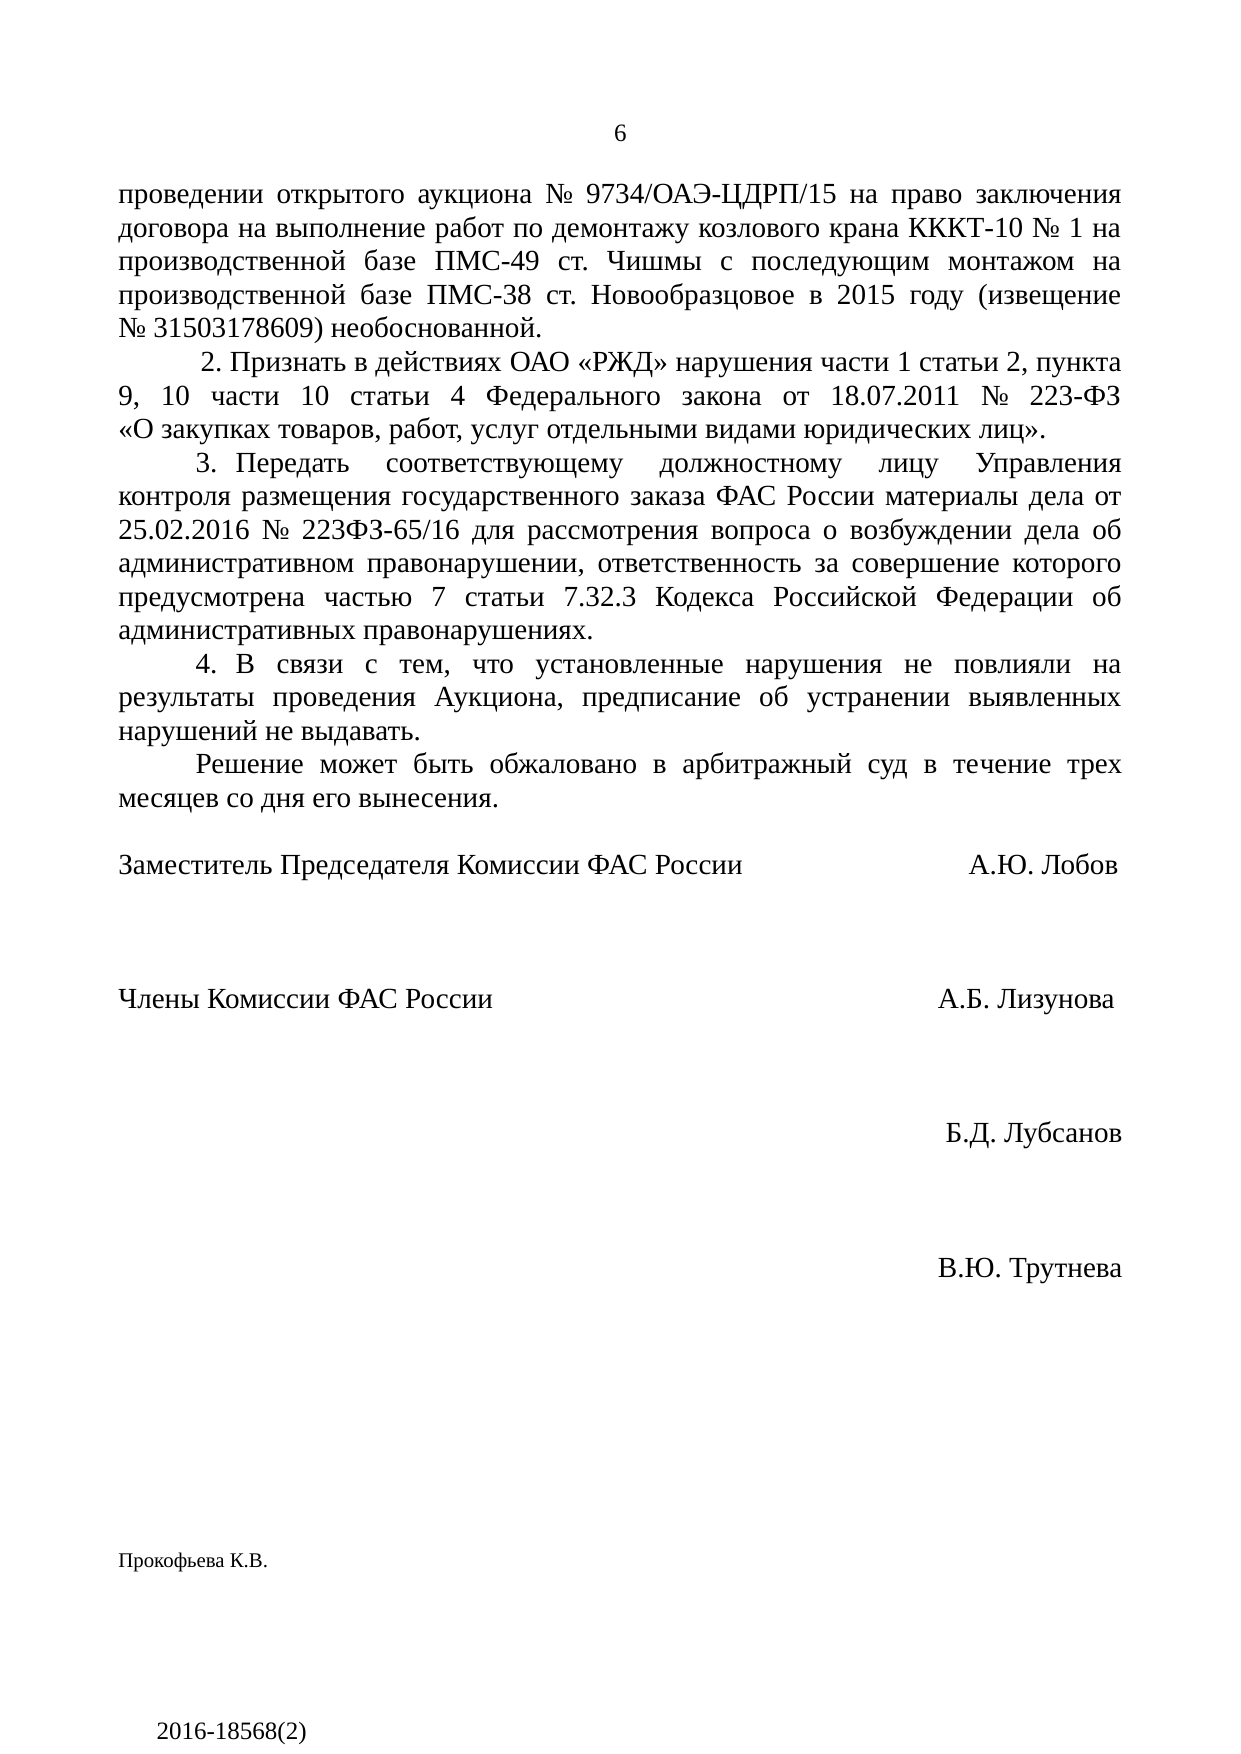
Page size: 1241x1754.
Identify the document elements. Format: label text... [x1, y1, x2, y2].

text 2. Признать в действиях ОАО «РЖД» нарушения части 1 статьи 2, пункта 9, 10 части 10 статьи 4 Федерального закона от 18.07.2011 № 223-ФЗ «О закупках товаров, работ, услуг отдельными видами юридических лиц». [118, 344, 1122, 445]
text Заместитель Председателя Комиссии ФАС России А.Ю. Лобов [118, 847, 1122, 881]
text Члены Комиссии ФАС России А.Б. Лизунова [118, 981, 1122, 1015]
text В.Ю. Трутнева [118, 1250, 1122, 1283]
text Прокофьева К.В. [118, 1548, 1122, 1572]
text проведении открытого аукциона № 9734/ОАЭ-ЦДРП/15 на право заключения договора на выполнение работ по демонтажу козлового крана КККТ-10 № 1 на производственной базе ПМС-49 ст. Чишмы с последующим монтажом на производственной базе ПМС-38 ст. Новообразцовое в 2015 году (извещение № 31503178609) необоснованной. [118, 176, 1122, 344]
list В связи с тем, что установленные нарушения не повлияли на результаты проведения Аукциона, предписание об устранении выявленных нарушений не выдавать. [118, 646, 1122, 747]
list Передать соответствующему должностному лицу Управления контроля размещения государственного заказа ФАС России материалы дела от 25.02.2016 № 223ФЗ-65/16 для рассмотрения вопроса о возбуждении дела об административном правонарушении, ответственность за совершение которого предусмотрена частью 7 статьи 7.32.3 Кодекса Российской Федерации об административных правонарушениях. [118, 445, 1122, 646]
text Б.Д. Лубсанов [118, 1116, 1122, 1149]
text Решение может быть обжаловано в арбитражный суд в течение трех месяцев со дня его вынесения. [118, 747, 1122, 814]
